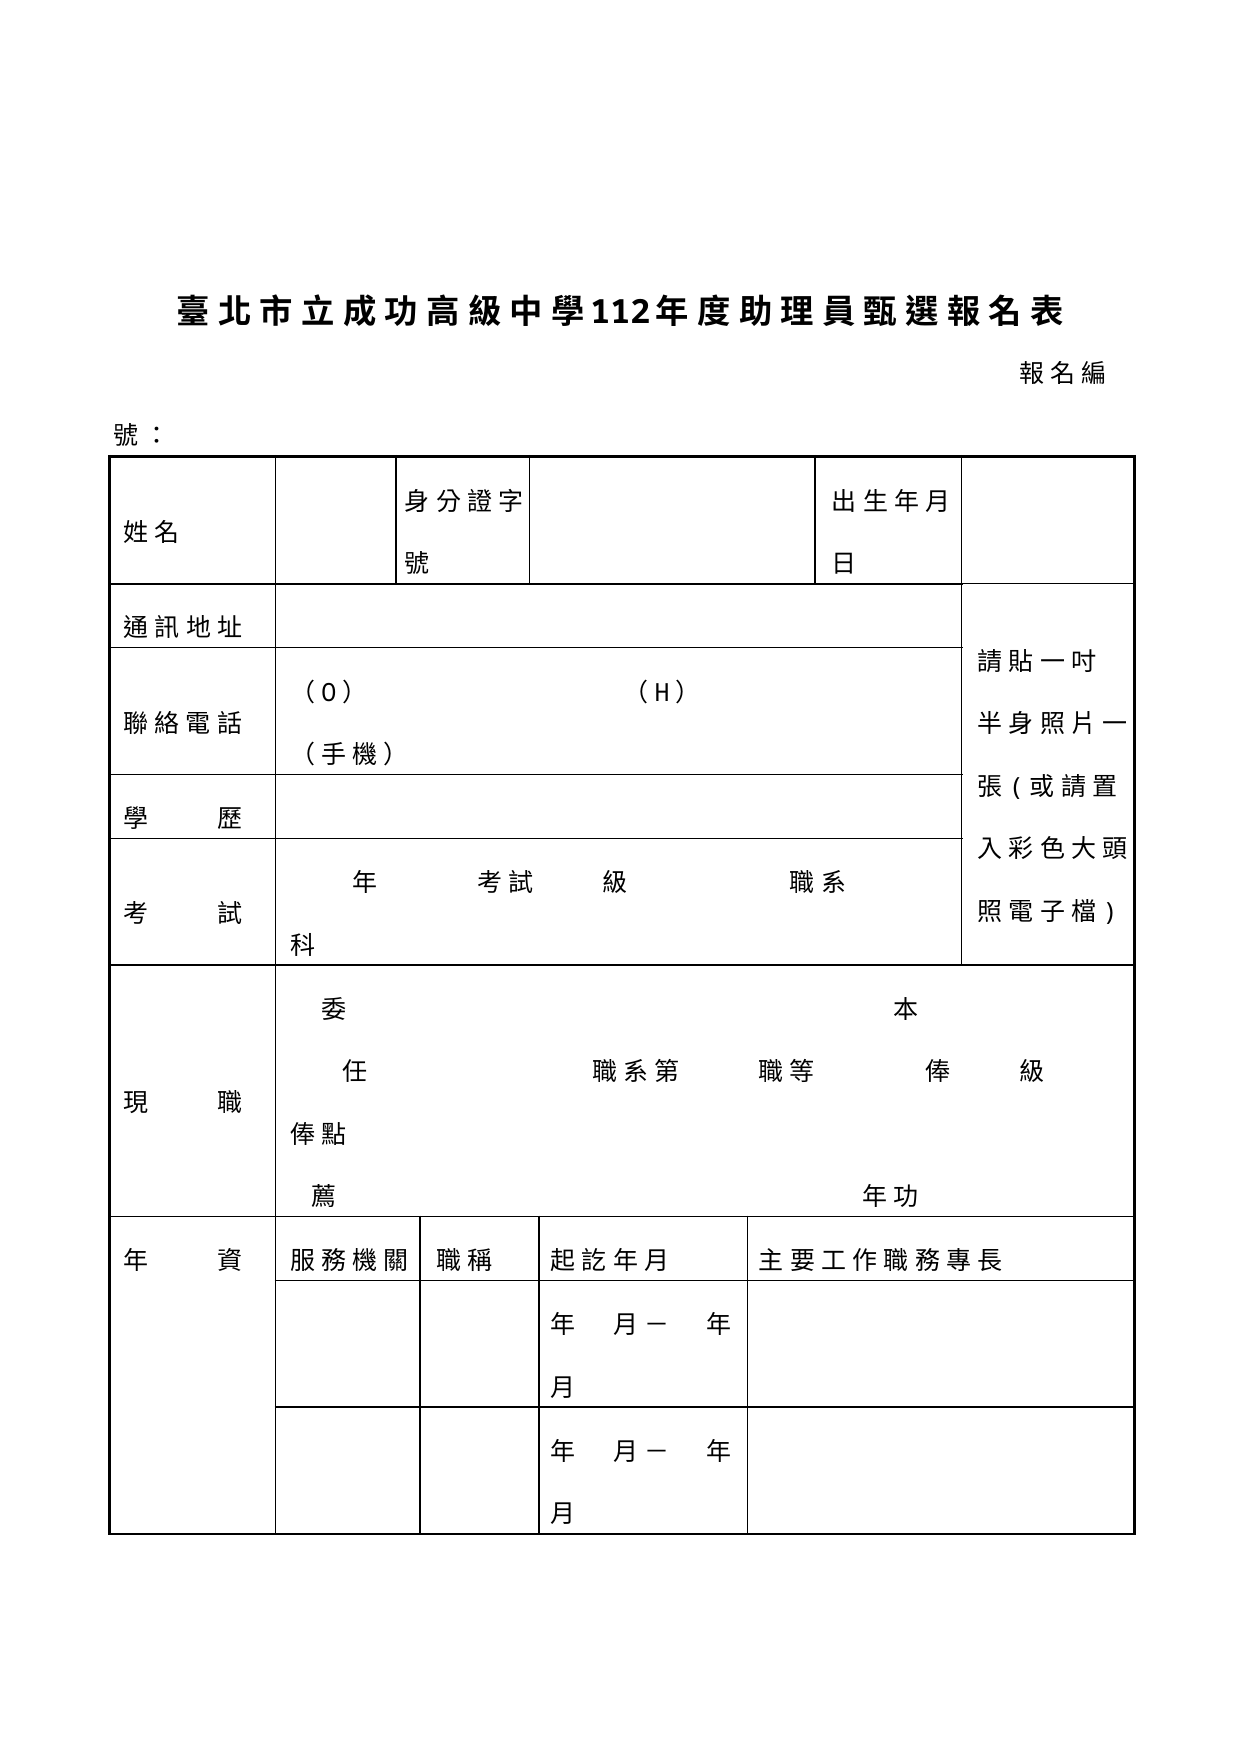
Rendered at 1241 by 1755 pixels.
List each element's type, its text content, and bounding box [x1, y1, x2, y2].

table_cell [276, 1408, 419, 1533]
table_cell [276, 775, 961, 837]
table_cell [421, 1408, 538, 1533]
table_cell [748, 1281, 1133, 1406]
table_cell [276, 585, 961, 647]
table_header [276, 458, 395, 583]
table_cell 學 歷 [111, 775, 275, 837]
table_header 姓名 [111, 458, 275, 583]
table_header [530, 458, 814, 583]
text 報名編號： [110, 330, 1131, 455]
table_cell 年 資 [111, 1217, 275, 1533]
table_cell 聯絡電話 [111, 648, 275, 773]
table_cell 年 月－ 年 月 [540, 1281, 747, 1406]
table_header 出生年月日 [816, 458, 961, 583]
table_cell [748, 1408, 1133, 1533]
table_cell （O） （H） （手機） [276, 648, 961, 773]
table_cell 年 考試 級 職系 科 [276, 839, 961, 964]
table_header [962, 458, 1133, 583]
table_cell 請貼一吋 半身照片一張(或請置入彩色大頭照電子檔) [962, 584, 1133, 964]
table_cell 通訊地址 [111, 585, 275, 647]
table_cell [421, 1281, 538, 1406]
table_cell 委 本 任 職系第 職等 俸 級 俸點 薦 年功 [276, 966, 1133, 1216]
table_cell 服務機關 [276, 1217, 419, 1280]
table_cell 起訖年月 [540, 1217, 747, 1280]
table_cell 現 職 [111, 966, 275, 1216]
table_cell 年 月－ 年 月 [540, 1408, 747, 1533]
table_header 身分證字號 [397, 458, 529, 583]
text 臺北市立成功高級中學112年度助理員甄選報名表 [110, 267, 1131, 330]
table_cell [276, 1281, 419, 1406]
table_cell 職稱 [421, 1217, 538, 1280]
table_cell 主要工作職務專長 [748, 1217, 1133, 1280]
table_cell 考 試 [111, 839, 275, 964]
